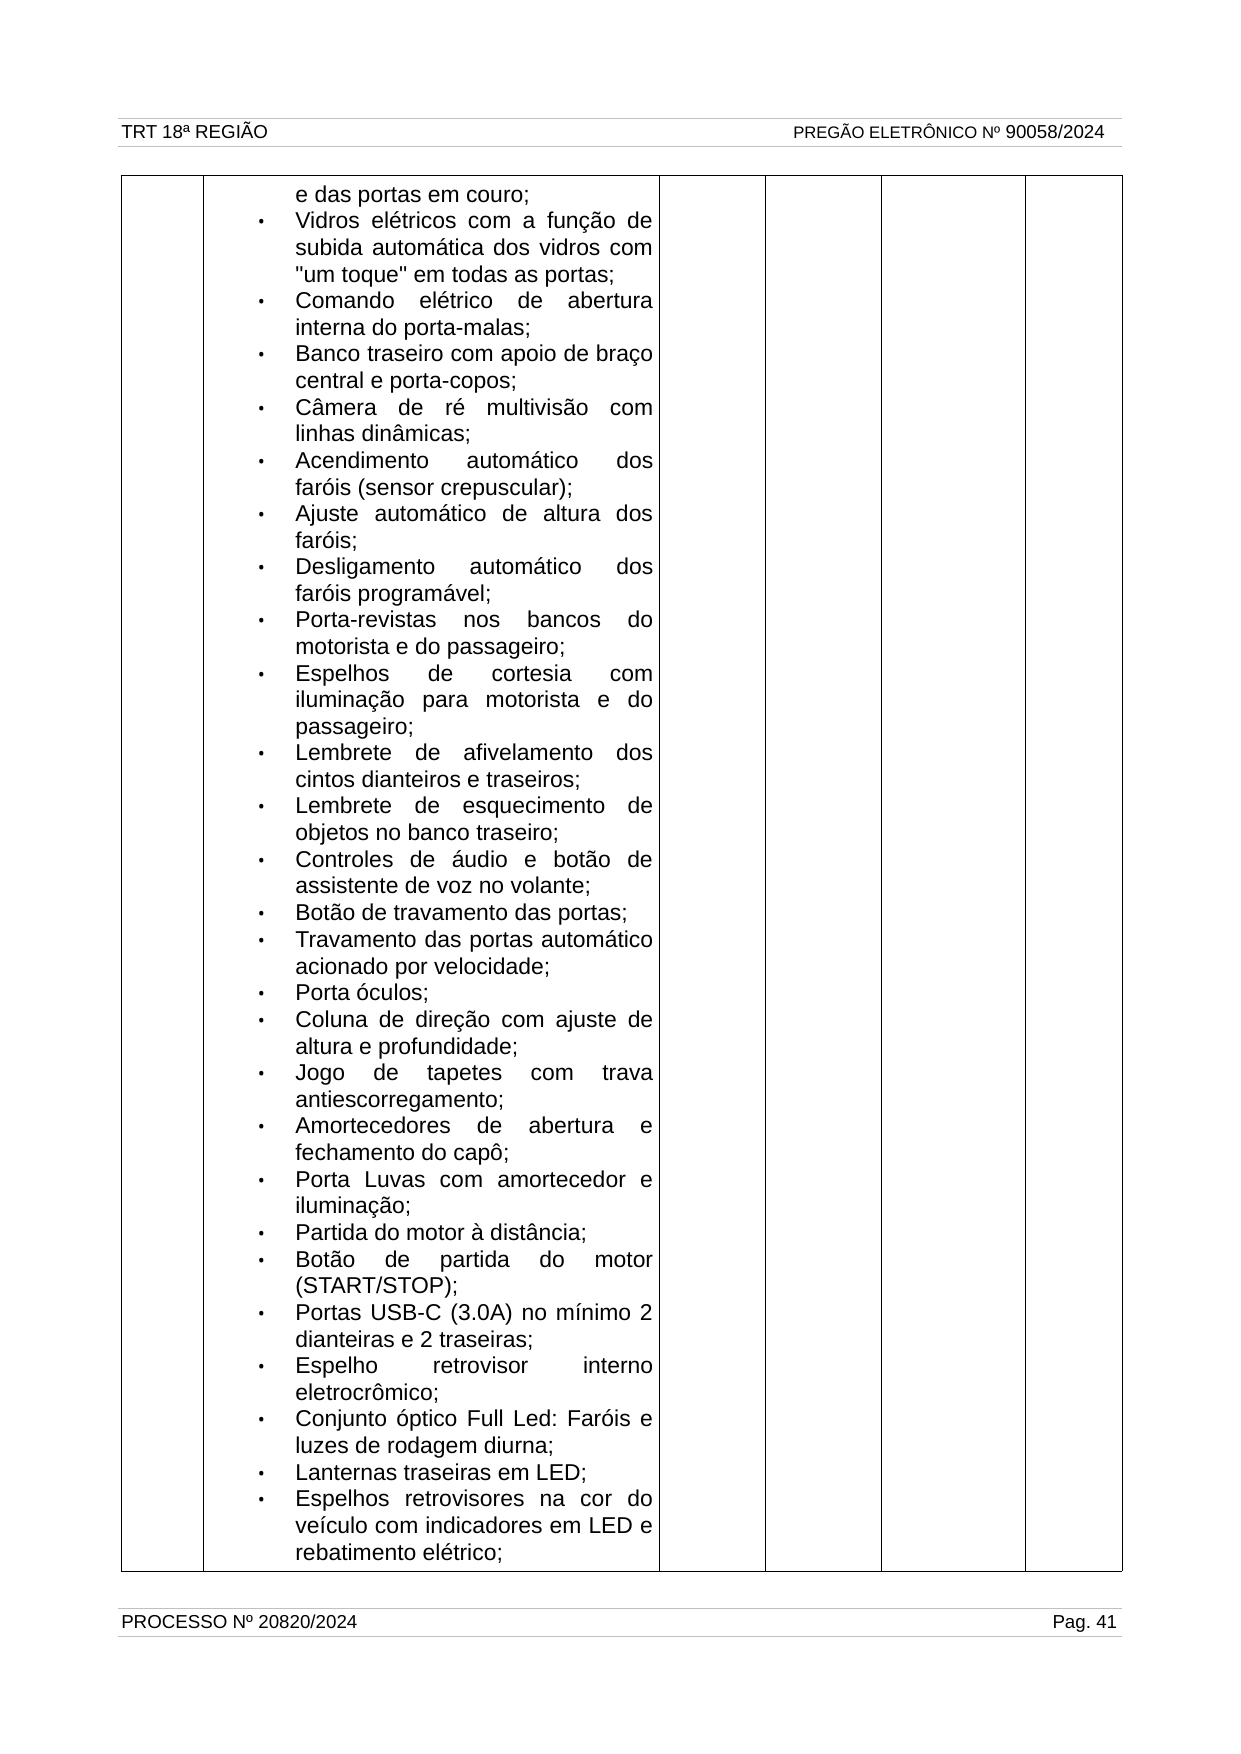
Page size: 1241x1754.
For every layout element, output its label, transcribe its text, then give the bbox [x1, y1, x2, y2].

table_cell [766, 176, 881, 1571]
table_cell [122, 176, 203, 1571]
table_cell [882, 176, 1025, 1571]
table_cell [1026, 176, 1122, 1571]
table_cell [660, 176, 765, 1571]
table_cell Veículo* tipo sedan, para uso na categoria veículo de Representação, com Motorização Híbrida, que possua sistema autorregenerativo, em que o carregamento das baterias é realizado pelo motor à combustão dispensando a necessidade de utilização de tomadas para recarga. Ano e modelo da data da contratação ou a versão mais atualizada disponível no mercado; 0 KM (zero- quilômetro); Motor a combustão: Combustível: Gasolina; Potência: no mínimo 146 cv; Torque: no mínimo 19.2 kgfm/4500; Motor elétrico: Alimentação: Baterias de Íons de Lítio; Potência: no mínimo 184 cv; Torque: no mínimo 34.1 kgfm; Baterias: Baterias de Íons de Lítio de no mínimo 1,05kWh; Cor: Preta; Transmissão: Tipo: Transmissão automática; Direção: Elétrica com tecnologia eletroassistida progressiva com assistência variável com duplo pinhão; Suspensão: Suspensão Dianteira Independente tipo MacPherson com barra estabilizadora; Suspensão Traseira Independente tipo Multi-link com barra estabilizadora; Segurança Ativa e Passiva: ACC (Adaptive Cruise Control) Sistema que auxilia o motorista a manter uma distância segura em relação ao veículo detectado à sua frente; Sistema de acionamento de freios ao detectar uma possível colisão frontal com o objetivo de mitigar acidentes; Sistema que detecta as faixas de rodagem e ajusta a direção com o objetivo de auxiliar o motorista a manter o veículo centralizado nas linhas de marcação; Sistema que detecta a saída da pista e ajusta a direção com o objetivo de evitar a sua evasão e possíveis acidentes; Sistema de assistência automática de farol alto, que se ajusta de acordo com a situação; Sistema de gerenciamento de aderência dos pneus; Monitor de atenção do motorista; Sensores de estacionamento dianteiros e traseiros com aviso sonoro e luminoso; Sensor de pressão dos pneus; Assistente de estabilidade e tração; Assistente de partidas em aclives; Assistente de frenagem de emergência; Sistema de luzes de emergência; Assistente para redução de ponto cego; Airbags: 02 Frontais, 02 laterais, 02 de cortina e 02 para joelho, no mínimo (08 airbags; Cinto de segurança de 3 pontos e encosto de cabeça para todos os ocupantes; Freios com sistemas ABS (Anti-lock Braking System) e EBD (Electronic Brakeforce Distribution); Freio de estacionamento eletrônico; Alarme de segurança com imobilizador ECU; Rodas: Mínimo: Aro 18”; Dimensões de Relevância: Comprimento: no mínimo 4.970 mm, Distância entre eixos: no mínimo 2.800 mm, Largura: no mínimo 1.860 mm, Distância entre eixos mínimo de 2.830 mm, Volume porta-malas mínimo de 570 litros, Tanque de combustível mínimo de 49 litros; Características/Tecnologia/Conveniência: Banco do motorista e passageiro com ajustes elétricos equipado com memórias de posições; Bancos com sistema que ofereça estabilizador corporal; Banco traseiro bipartido 40/60; Paddle Shifts ao volante; Cancelador Ativo de Ruídos – ANC Ar-condicionado digital dual zone com a função de ajuste automático de temperatura e saída para o banco traseiro; Seletor de modo comutável que priorize a tração elétrica e o carregamento das baterias com ajustes automáticos de preferências pelo usuário; Modo de direção selecionável pelo usuário; Multimídia com pelo menos 12.3 polegadas, interface para smartphones com Apple CarPlay e Android Auto™, conexão Bluetooth (ligações e áudio), função curva a curva (navegação do smartphone no painel de instrumentos); Painel digital TFT com ao menos 10.2 polegadas de alta resolução; Carregador por indução (wireless) para celular (15W); Atualização remota do sistema; Projeção de informações no para-brisa; Painel de instrumentos com acabamento soft-touch; Revestimento dos bancos, volante e das portas em couro; Vidros elétricos com a função de subida automática dos vidros com "um toque" em todas as portas; Comando elétrico de abertura interna do porta-malas; Banco traseiro com apoio de braço central e porta-copos; Câmera de ré multivisão com linhas dinâmicas; Acendimento automático dos faróis (sensor crepuscular); Ajuste automático de altura dos faróis; Desligamento automático dos faróis programável; Porta-revistas nos bancos do motorista e do passageiro; Espelhos de cortesia com iluminação para motorista e do passageiro; Lembrete de afivelamento dos cintos dianteiros e traseiros; Lembrete de esquecimento de objetos no banco traseiro; Controles de áudio e botão de assistente de voz no volante; Botão de travamento das portas; Travamento das portas automático acionado por velocidade; Porta óculos; Coluna de direção com ajuste de altura e profundidade; Jogo de tapetes com trava antiescorregamento; Amortecedores de abertura e fechamento do capô; Porta Luvas com amortecedor e iluminação; Partida do motor à distância; Botão de partida do motor (START/STOP); Portas USB-C (3.0A) no mínimo 2 dianteiras e 2 traseiras; Espelho retrovisor interno eletrocrômico; Conjunto óptico Full Led: Faróis e luzes de rodagem diurna; Lanternas traseiras em LED; Espelhos retrovisores na cor do veículo com indicadores em LED e rebatimento elétrico; Antena tipo Tubarão; Grade dianteira ativa e automática que proporcione melhora da eficiência aerodinâmica; Chave com função Smart Key com controle remoto, partida à distância e travamento e destravamento das portas por sensor aproximação na chave; Limpador de para-brisa com função intermitente e sensor de chuva e lavadores integrados; Película escurecida com proteção UVA/UVB nos vidros laterais e traseiro; Espelho retrovisor interno eletrocrômico; Sensor de pressão dos pneus. CATMAT aproximado: 484528 [204, 176, 659, 1571]
